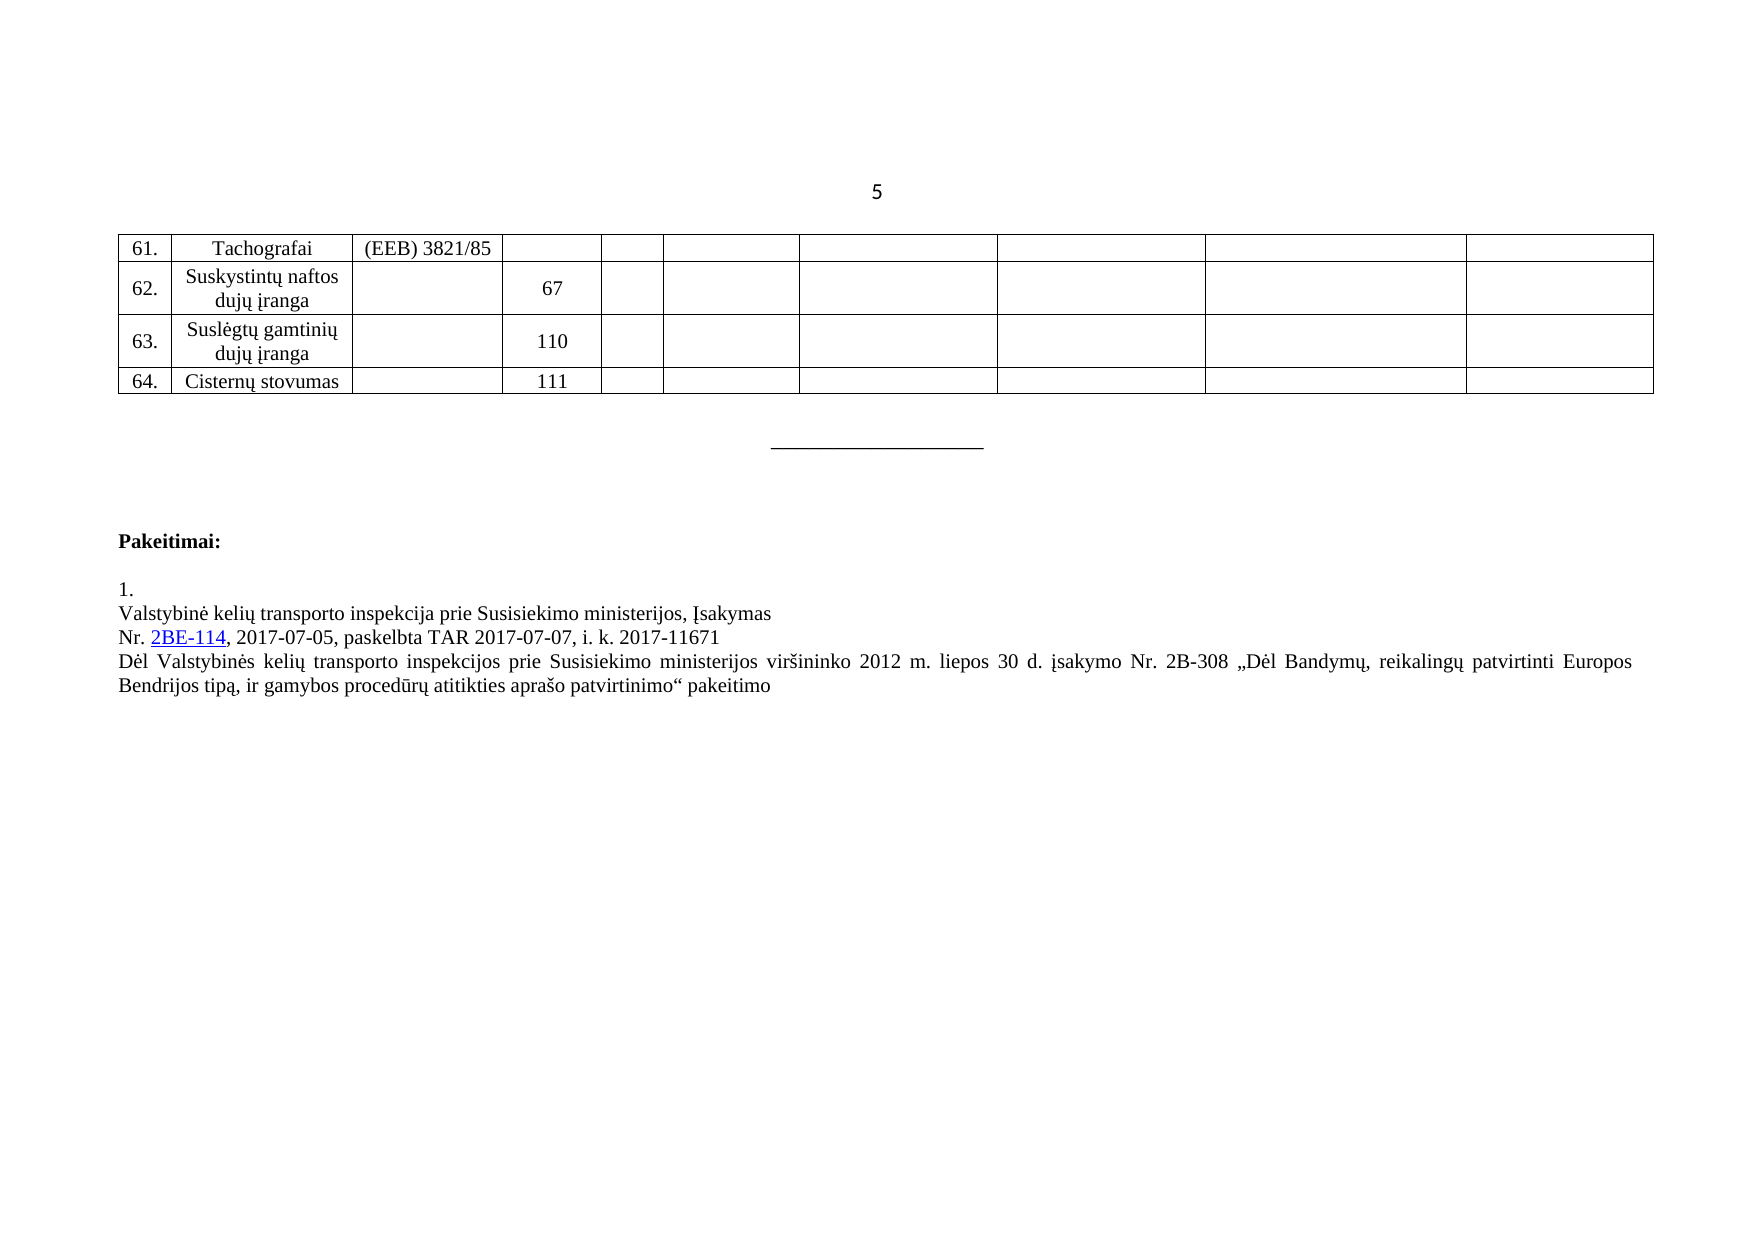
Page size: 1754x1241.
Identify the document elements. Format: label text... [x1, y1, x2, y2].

table_cell [664, 262, 799, 314]
table_cell [353, 262, 502, 314]
table_cell [602, 235, 663, 261]
table_cell [1206, 262, 1466, 314]
table_cell Cisternų stovumas [172, 368, 352, 393]
table_cell [998, 262, 1205, 314]
table_cell [664, 235, 799, 261]
table_cell Suskystintų naftos dujų įranga [172, 262, 352, 314]
table_cell [353, 368, 502, 393]
table_cell 64. [119, 368, 171, 393]
table_cell [998, 315, 1205, 367]
text Nr. 2BE-114, 2017-07-05, paskelbta TAR 2017-07-07, i. k. 2017-11671 [118, 625, 1636, 649]
table_cell [1206, 315, 1466, 367]
table_cell [602, 262, 663, 314]
text Pakeitimai: [118, 529, 1636, 553]
table_cell [664, 315, 799, 367]
table_cell [1206, 235, 1466, 261]
table_cell [800, 262, 997, 314]
table_cell 63. [119, 315, 171, 367]
table_cell Tachografai [172, 235, 352, 261]
table_cell 62. [119, 262, 171, 314]
table_cell [998, 368, 1205, 393]
table_cell [800, 368, 997, 393]
table_cell [503, 235, 601, 261]
table_cell 67 [503, 262, 601, 314]
table_cell [602, 315, 663, 367]
table_cell [998, 235, 1205, 261]
table_cell [1467, 315, 1653, 367]
table_cell [800, 235, 997, 261]
table_cell [1467, 262, 1653, 314]
text Dėl Valstybinės kelių transporto inspekcijos prie Susisiekimo ministerijos viršininko 2012 m. liepos 30 d. įsakymo Nr. 2B-308 „Dėl Bandymų, reikalingų patvirtinti Europos Bendrijos tipą, ir gamybos procedūrų atitikties aprašo patvirtinimo“ pakeitimo [118, 649, 1636, 697]
table_cell [1467, 235, 1653, 261]
table_cell (EEB) 3821/85 [353, 235, 502, 261]
table_cell [1467, 368, 1653, 393]
text _________________ [118, 423, 1636, 452]
text 1. [118, 577, 1636, 601]
table_cell Suslėgtų gamtinių dujų įranga [172, 315, 352, 367]
table_cell [602, 368, 663, 393]
table_cell [1206, 368, 1466, 393]
table_cell 110 [503, 315, 601, 367]
table_cell [800, 315, 997, 367]
table_cell [664, 368, 799, 393]
table_cell 111 [503, 368, 601, 393]
table_cell [353, 315, 502, 367]
table_cell 61. [119, 235, 171, 261]
text Valstybinė kelių transporto inspekcija prie Susisiekimo ministerijos, Įsakymas [118, 601, 1636, 625]
